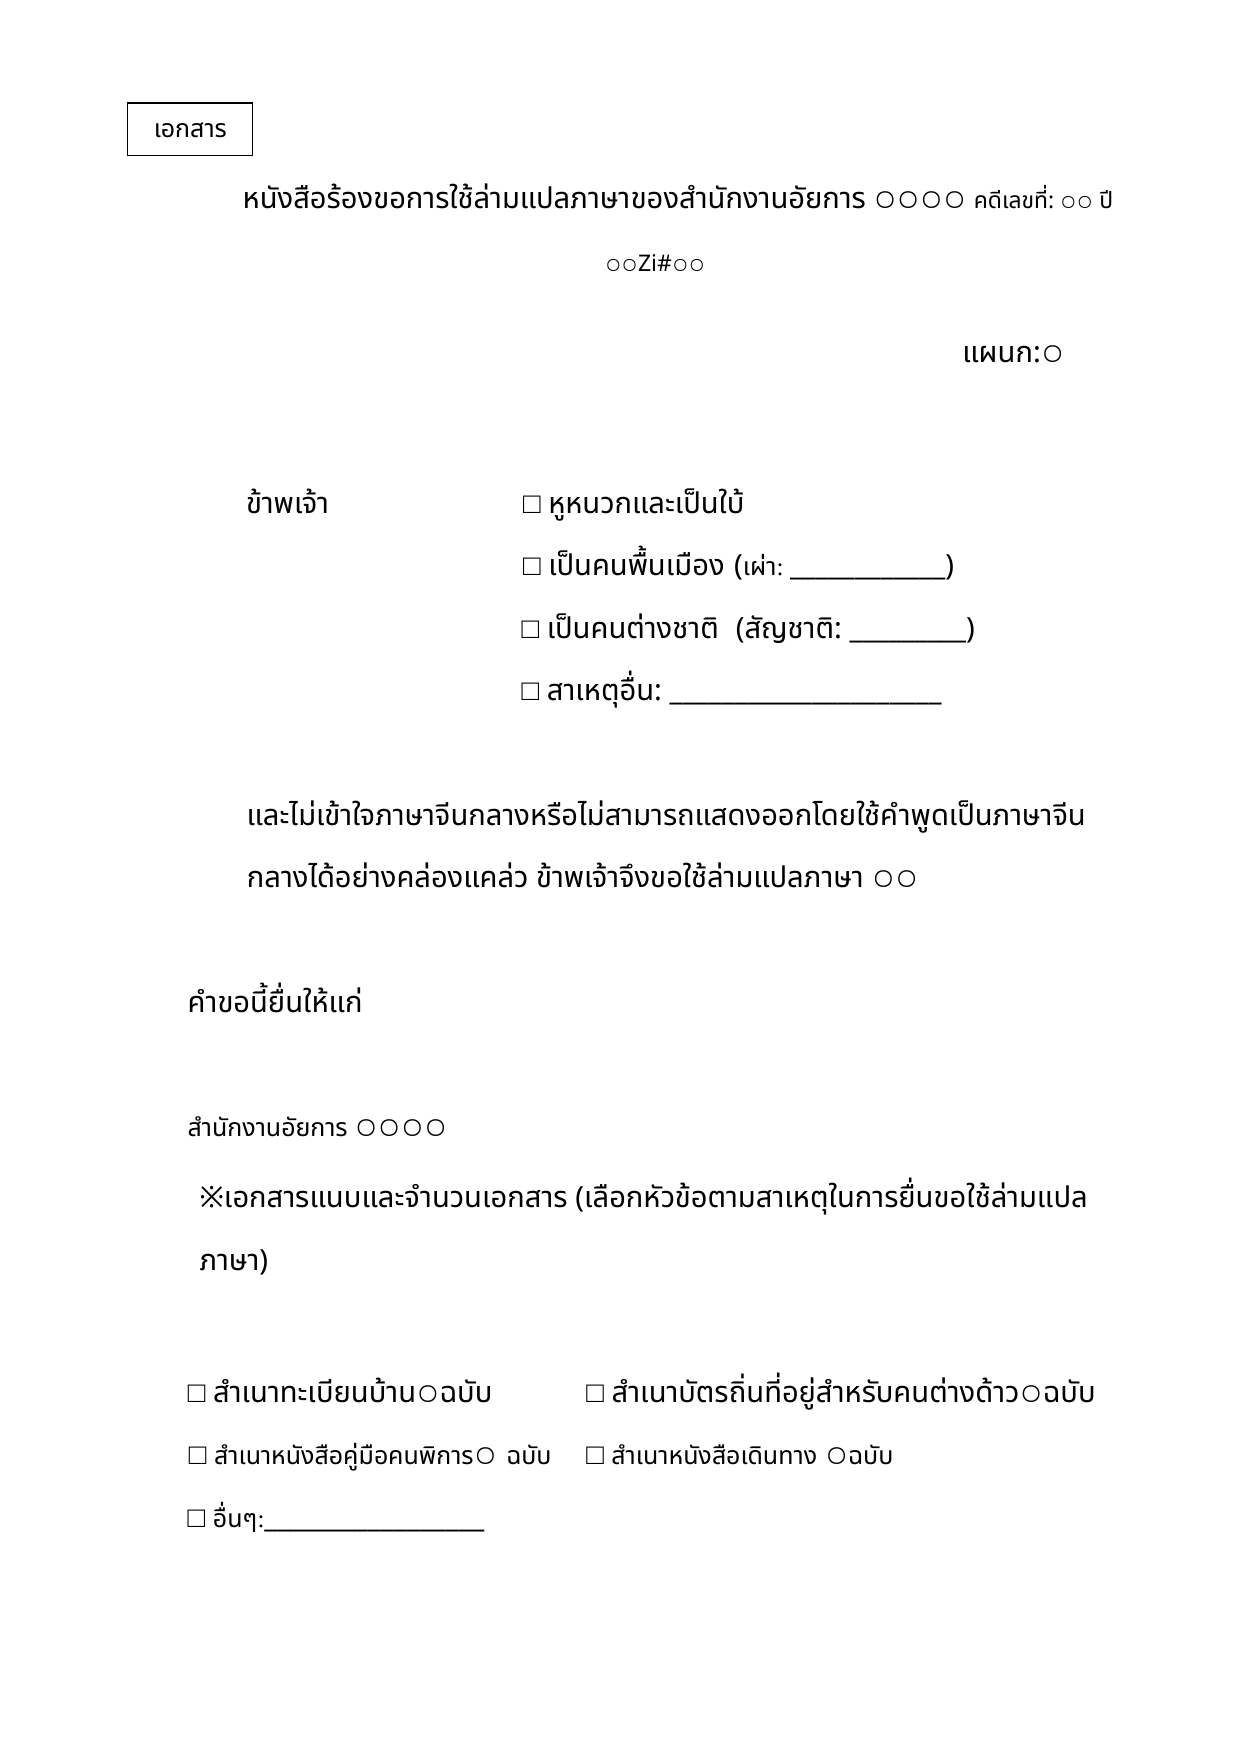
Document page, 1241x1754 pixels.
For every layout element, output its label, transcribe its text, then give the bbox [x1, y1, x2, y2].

text □ สาเหตุอื่น: _____________________ [187, 650, 1122, 712]
text □ อื่นๆ:_________________ [187, 1476, 1122, 1539]
text ※เอกสารแนบและจำนวนเอกสาร (เลือกหัวข้อตามสาเหตุในการยื่นขอใช้ล่ามแปลภาษา) [199, 1157, 1122, 1282]
text ข้าพเจ้า □ หูหนวกและเป็นใบ้ [187, 462, 1122, 525]
text และไม่เข้าใจภาษาจีนกลางหรือไม่สามารถแสดงออกโดยใช้คำพูดเป็นภาษาจีนกลางได้อย่างคล่องแคล่ว ข้าพเจ้าจึงขอใช้ล่ามแปลภาษา  [246, 775, 1122, 900]
text □ สำเนาหนังสือคู่มือคนพิการ ฉบับ □ สำเนาหนังสือเดินทาง ฉบับ [189, 1414, 1088, 1476]
text หนังสือร้องขอการใช้ล่ามแปลภาษาของสำนักงานอัยการ  คดีเลขที่:  ปี Zi# [187, 158, 1122, 283]
text □ สำเนาทะเบียนบ้านฉบับ □ สำเนาบัตรถิ่นที่อยู่สำหรับคนต่างด้าวฉบับ [188, 1351, 1122, 1414]
text □ เป็นคนพื้นเมือง (เผ่า: ____________) [187, 525, 1122, 587]
text สำนักงานอัยการ  [187, 1087, 1122, 1150]
text [128, 104, 252, 155]
text แผนก: [187, 321, 1064, 373]
text เอกสารแนบ [143, 111, 236, 147]
text คำขอนี้ยื่นให้แก่ [187, 962, 1122, 1025]
text □ เป็นคนต่างชาติ (สัญชาติ: _________) [187, 587, 1122, 650]
